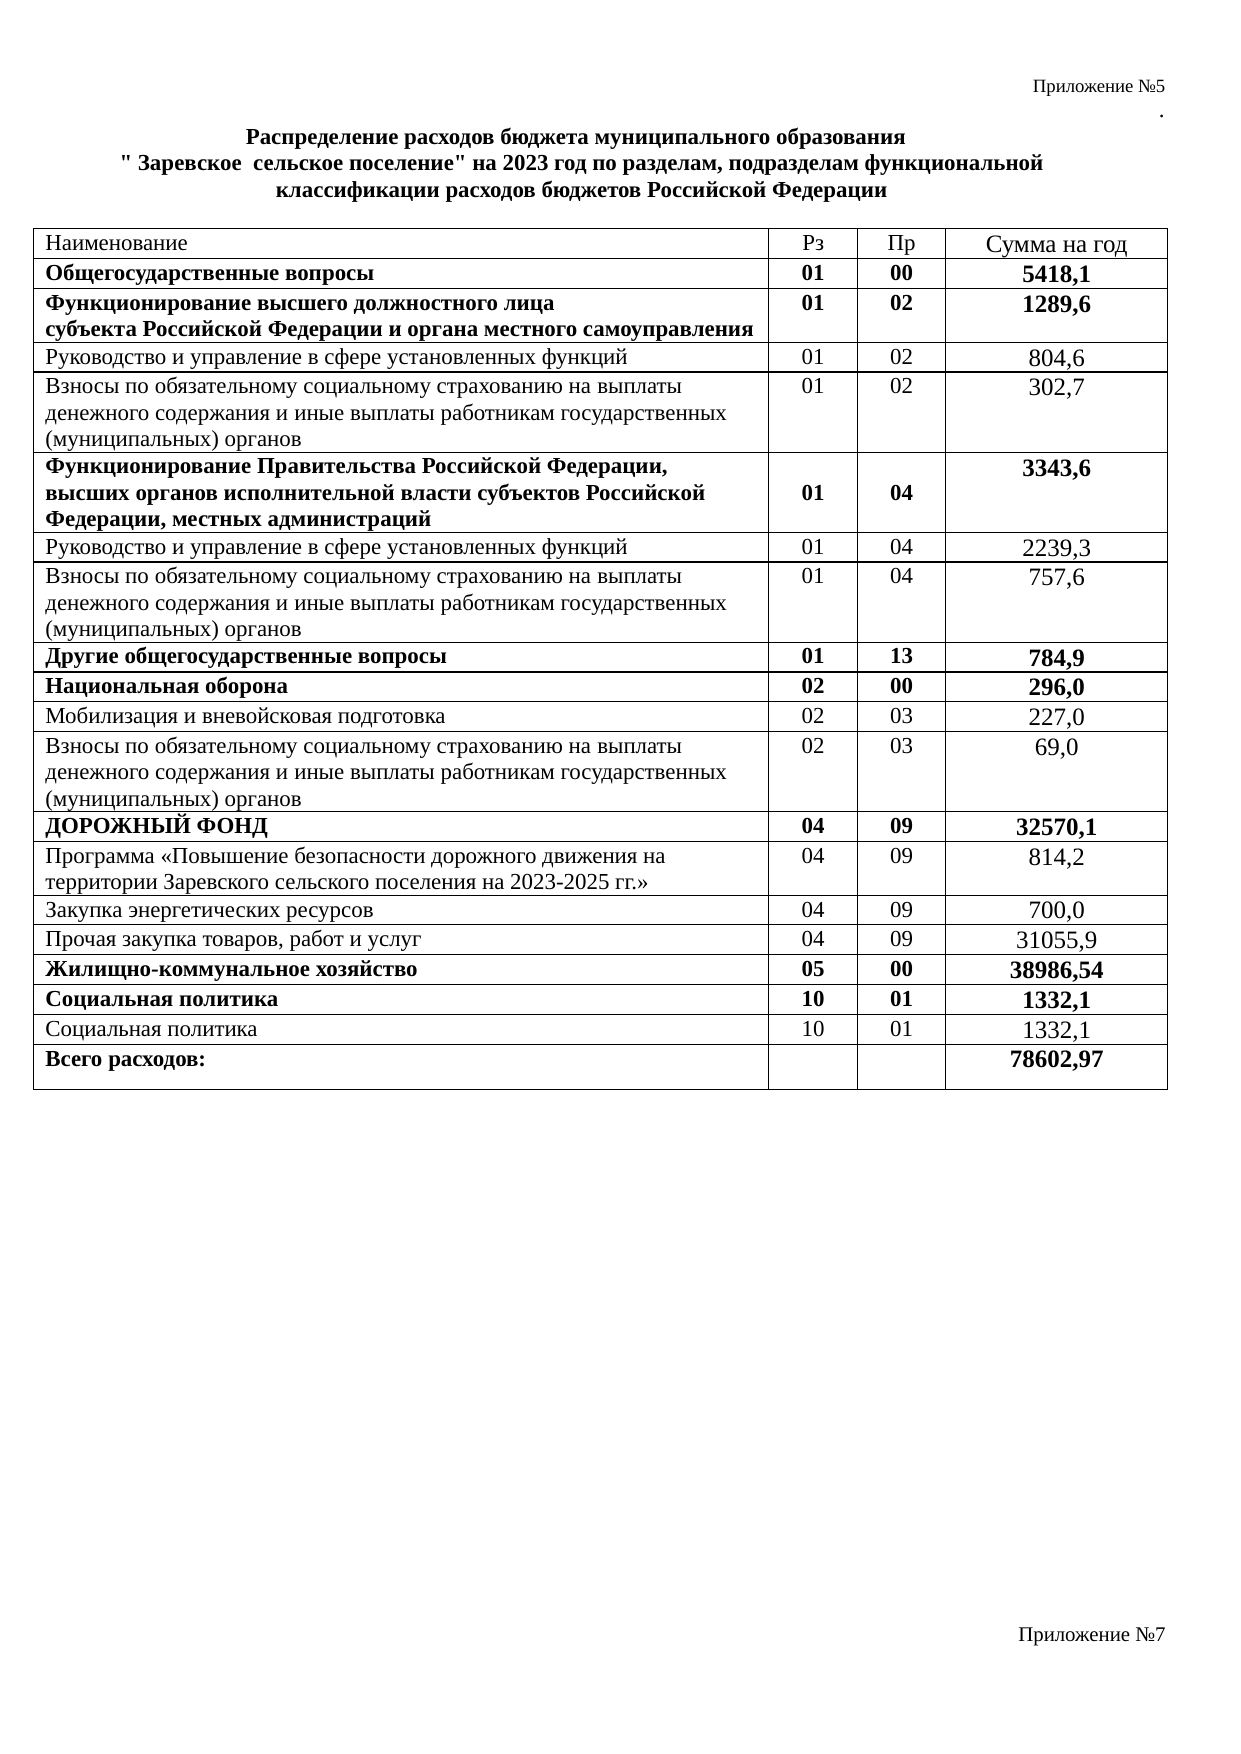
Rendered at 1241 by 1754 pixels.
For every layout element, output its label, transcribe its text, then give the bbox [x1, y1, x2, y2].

table_cell Социальная политика [34, 985, 768, 1014]
table_cell Прочая закупка товаров, работ и услуг [34, 925, 768, 954]
table_cell 296,0 [946, 673, 1167, 701]
table_cell 31055,9 [946, 925, 1167, 954]
table_cell 04 [858, 533, 945, 561]
table_cell 700,0 [946, 896, 1167, 924]
table_cell 01 [769, 373, 857, 452]
table_cell 00 [858, 259, 945, 288]
table_cell 09 [858, 896, 945, 924]
table_cell Всего расходов: [34, 1045, 768, 1089]
table_cell 03 [858, 732, 945, 811]
table_cell 04 [769, 842, 857, 894]
table_cell Другие общегосударственные вопросы [34, 643, 768, 671]
table_cell 09 [858, 925, 945, 954]
table_cell 302,7 [946, 373, 1167, 452]
table_cell 00 [858, 955, 945, 984]
table_cell 757,6 [946, 563, 1167, 642]
table_cell 227,0 [946, 702, 1167, 731]
table_cell 10 [769, 985, 857, 1014]
table_cell Программа «Повышение безопасности дорожного движения на территории Заревского сельского поселения на 2023-2025 гг.» [34, 842, 768, 894]
table_cell 04 [769, 925, 857, 954]
table_cell 01 [769, 259, 857, 288]
table_cell 09 [858, 812, 945, 841]
table_cell 09 [858, 842, 945, 894]
table_cell Взносы по обязательному социальному страхованию на выплаты денежного содержания и иные выплаты работникам государственных (муниципальных) органов [34, 732, 768, 811]
table_cell 1289,6 [946, 289, 1167, 342]
table_cell Взносы по обязательному социальному страхованию на выплаты денежного содержания и иные выплаты работникам государственных (муниципальных) органов [34, 563, 768, 642]
table_cell 02 [769, 673, 857, 701]
table_cell 01 [769, 453, 857, 532]
table_cell 784,9 [946, 643, 1167, 671]
text Приложение №7 [75, 1621, 1165, 1646]
table_cell Национальная оборона [34, 673, 768, 701]
table_cell 804,6 [946, 343, 1167, 371]
table_cell 78602,97 [946, 1045, 1167, 1089]
table_header Сумма на год [946, 229, 1167, 258]
table_cell 05 [769, 955, 857, 984]
table_cell 04 [769, 812, 857, 841]
table_header Пр [858, 229, 945, 258]
table_header Наименование [34, 229, 768, 258]
table_cell Руководство и управление в сфере установленных функций [34, 343, 768, 371]
table_cell 814,2 [946, 842, 1167, 894]
table_cell 38986,54 [946, 955, 1167, 984]
table_cell 02 [858, 373, 945, 452]
table_cell 04 [769, 896, 857, 924]
table_cell ДОРОЖНЫЙ ФОНД [34, 812, 768, 841]
table_cell Функционирование высшего должностного лица субъекта Российской Федерации и органа местного самоуправления [34, 289, 768, 342]
table_cell 04 [858, 563, 945, 642]
table_cell 01 [858, 1015, 945, 1043]
table_cell 01 [769, 289, 857, 342]
table_cell 02 [769, 702, 857, 731]
table_cell 2239,3 [946, 533, 1167, 561]
table_cell 04 [858, 453, 945, 532]
table_cell Закупка энергетических ресурсов [34, 896, 768, 924]
table_cell [769, 1045, 857, 1089]
table_cell 01 [769, 533, 857, 561]
text Приложение №5 [75, 75, 1165, 97]
table_cell Руководство и управление в сфере установленных функций [34, 533, 768, 561]
table_cell 10 [769, 1015, 857, 1043]
table_cell 02 [769, 732, 857, 811]
table_header Рз [769, 229, 857, 258]
table_cell 01 [858, 985, 945, 1014]
table_cell 03 [858, 702, 945, 731]
table_cell 69,0 [946, 732, 1167, 811]
table_cell 00 [858, 673, 945, 701]
table_cell 32570,1 [946, 812, 1167, 841]
table_cell 13 [858, 643, 945, 671]
table_cell Мобилизация и вневойсковая подготовка [34, 702, 768, 731]
table_cell Функционирование Правительства Российской Федерации, высших органов исполнительной власти субъектов Российской Федерации, местных администраций [34, 453, 768, 532]
table_cell 01 [769, 643, 857, 671]
table_cell [858, 1045, 945, 1089]
table_cell Жилищно-коммунальное хозяйство [34, 955, 768, 984]
table_cell 01 [769, 343, 857, 371]
table_header Распределение расходов бюджета муниципального образования " Заревское сельское поселение" на 2023 год по разделам, подразделам функциональной классификации расходов бюджетов Российской Федерации [17, 123, 1146, 202]
table_cell Взносы по обязательному социальному страхованию на выплаты денежного содержания и иные выплаты работникам государственных (муниципальных) органов [34, 373, 768, 452]
text . [75, 97, 1165, 123]
table_cell 02 [858, 343, 945, 371]
table_cell 02 [858, 289, 945, 342]
table_cell 1332,1 [946, 1015, 1167, 1043]
table_cell 1332,1 [946, 985, 1167, 1014]
table_cell Общегосударственные вопросы [34, 259, 768, 288]
table_cell Социальная политика [34, 1015, 768, 1043]
table_cell 5418,1 [946, 259, 1167, 288]
table_cell 01 [769, 563, 857, 642]
table_cell 3343,6 [946, 453, 1167, 532]
